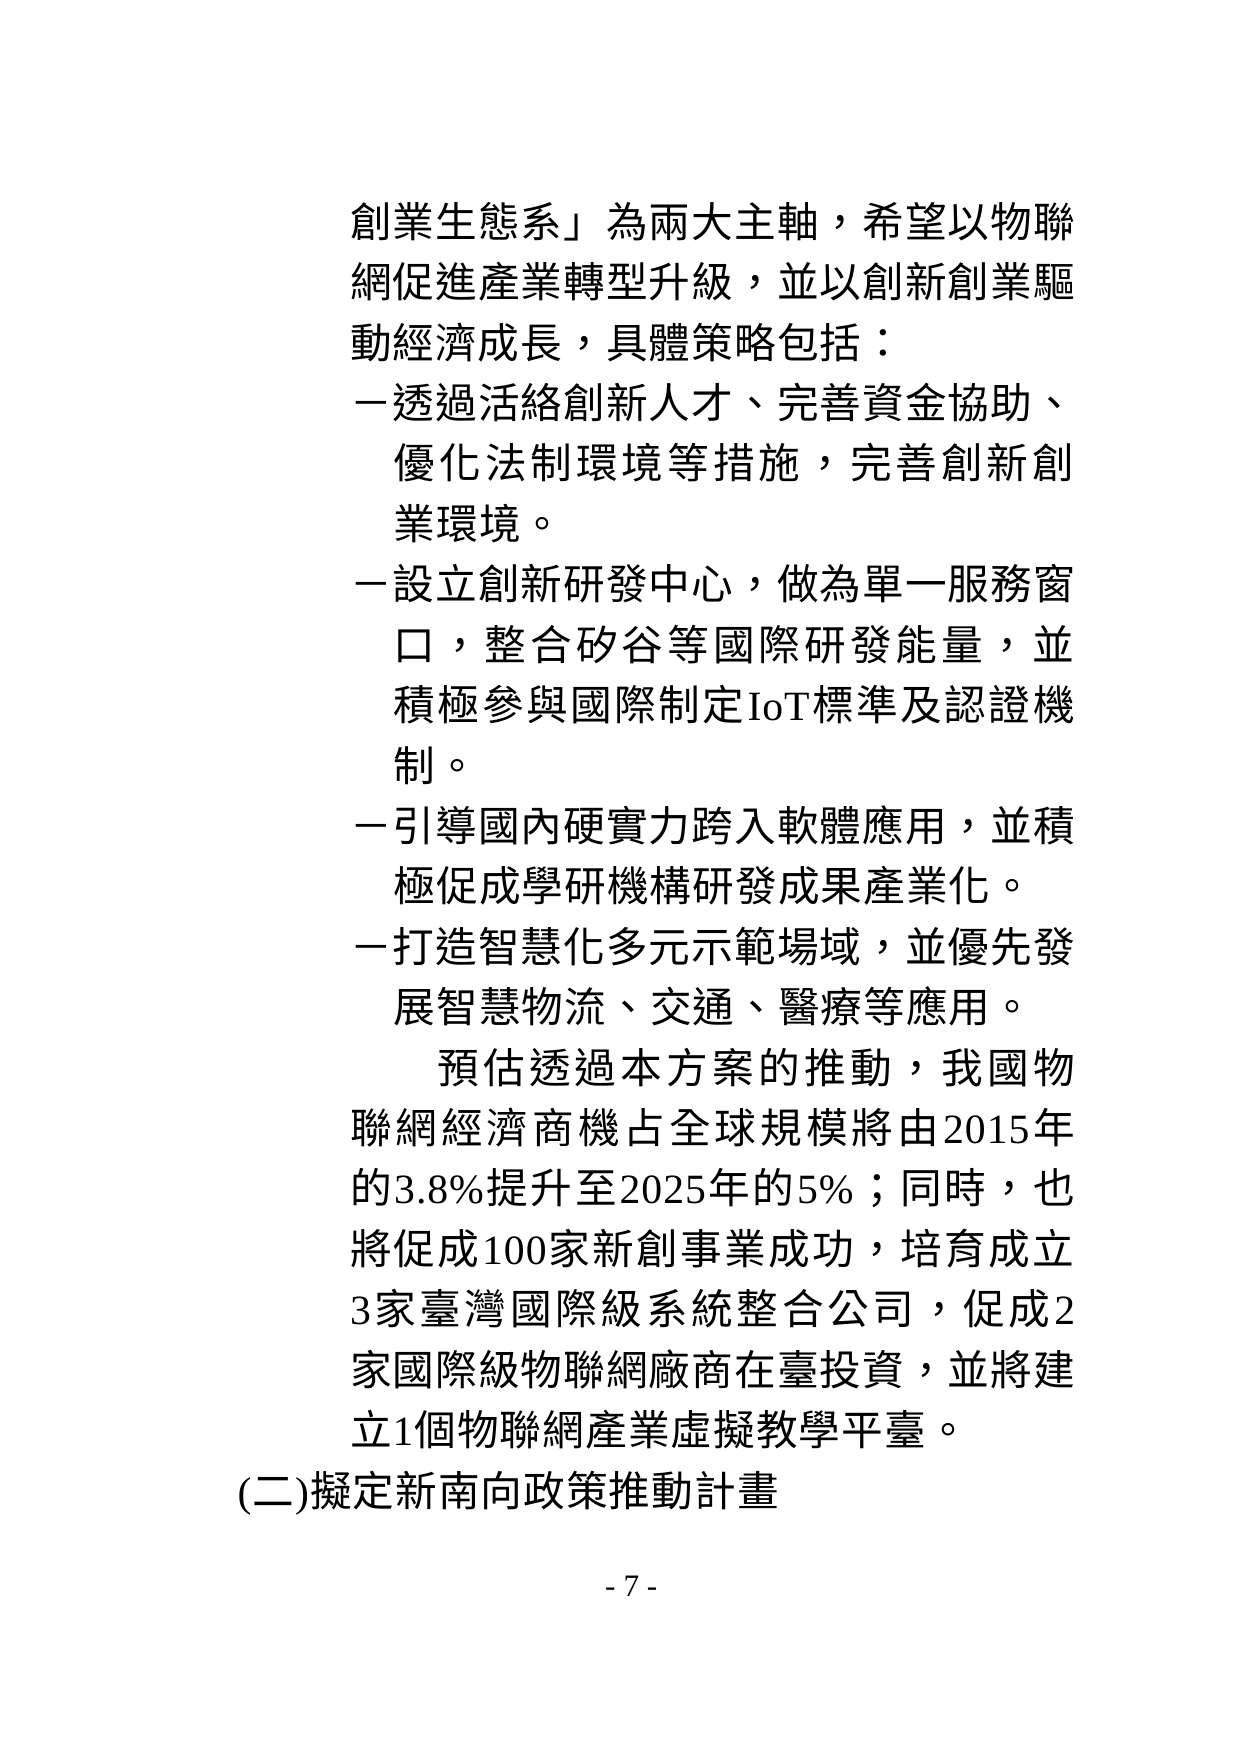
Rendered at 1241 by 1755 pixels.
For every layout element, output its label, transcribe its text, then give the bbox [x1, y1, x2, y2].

text －透過活絡創新人才、完善資金協助、優化法制環境等措施，完善創新創業環境。 [350, 370, 1075, 551]
text 預估透過本方案的推動，我國物聯網經濟商機占全球規模將由2015年的3.8%提升至2025年的5%；同時，也將促成100家新創事業成功，培育成立3家臺灣國際級系統整合公司，促成2家國際級物聯網廠商在臺投資，並將建立1個物聯網產業虛擬教學平臺。 [350, 1035, 1075, 1458]
text －打造智慧化多元示範場域，並優先發展智慧物流、交通、醫療等應用。 [350, 914, 1075, 1035]
text (二)擬定新南向政策推動計畫 [237, 1458, 1075, 1518]
text 創業生態系」為兩大主軸，希望以物聯網促進產業轉型升級，並以創新創業驅動經濟成長，具體策略包括： [350, 189, 1075, 370]
text －設立創新研發中心，做為單一服務窗口，整合矽谷等國際研發能量，並積極參與國際制定IoT標準及認證機制。 [350, 551, 1075, 793]
text －引導國內硬實力跨入軟體應用，並積極促成學研機構研發成果產業化。 [350, 793, 1075, 914]
